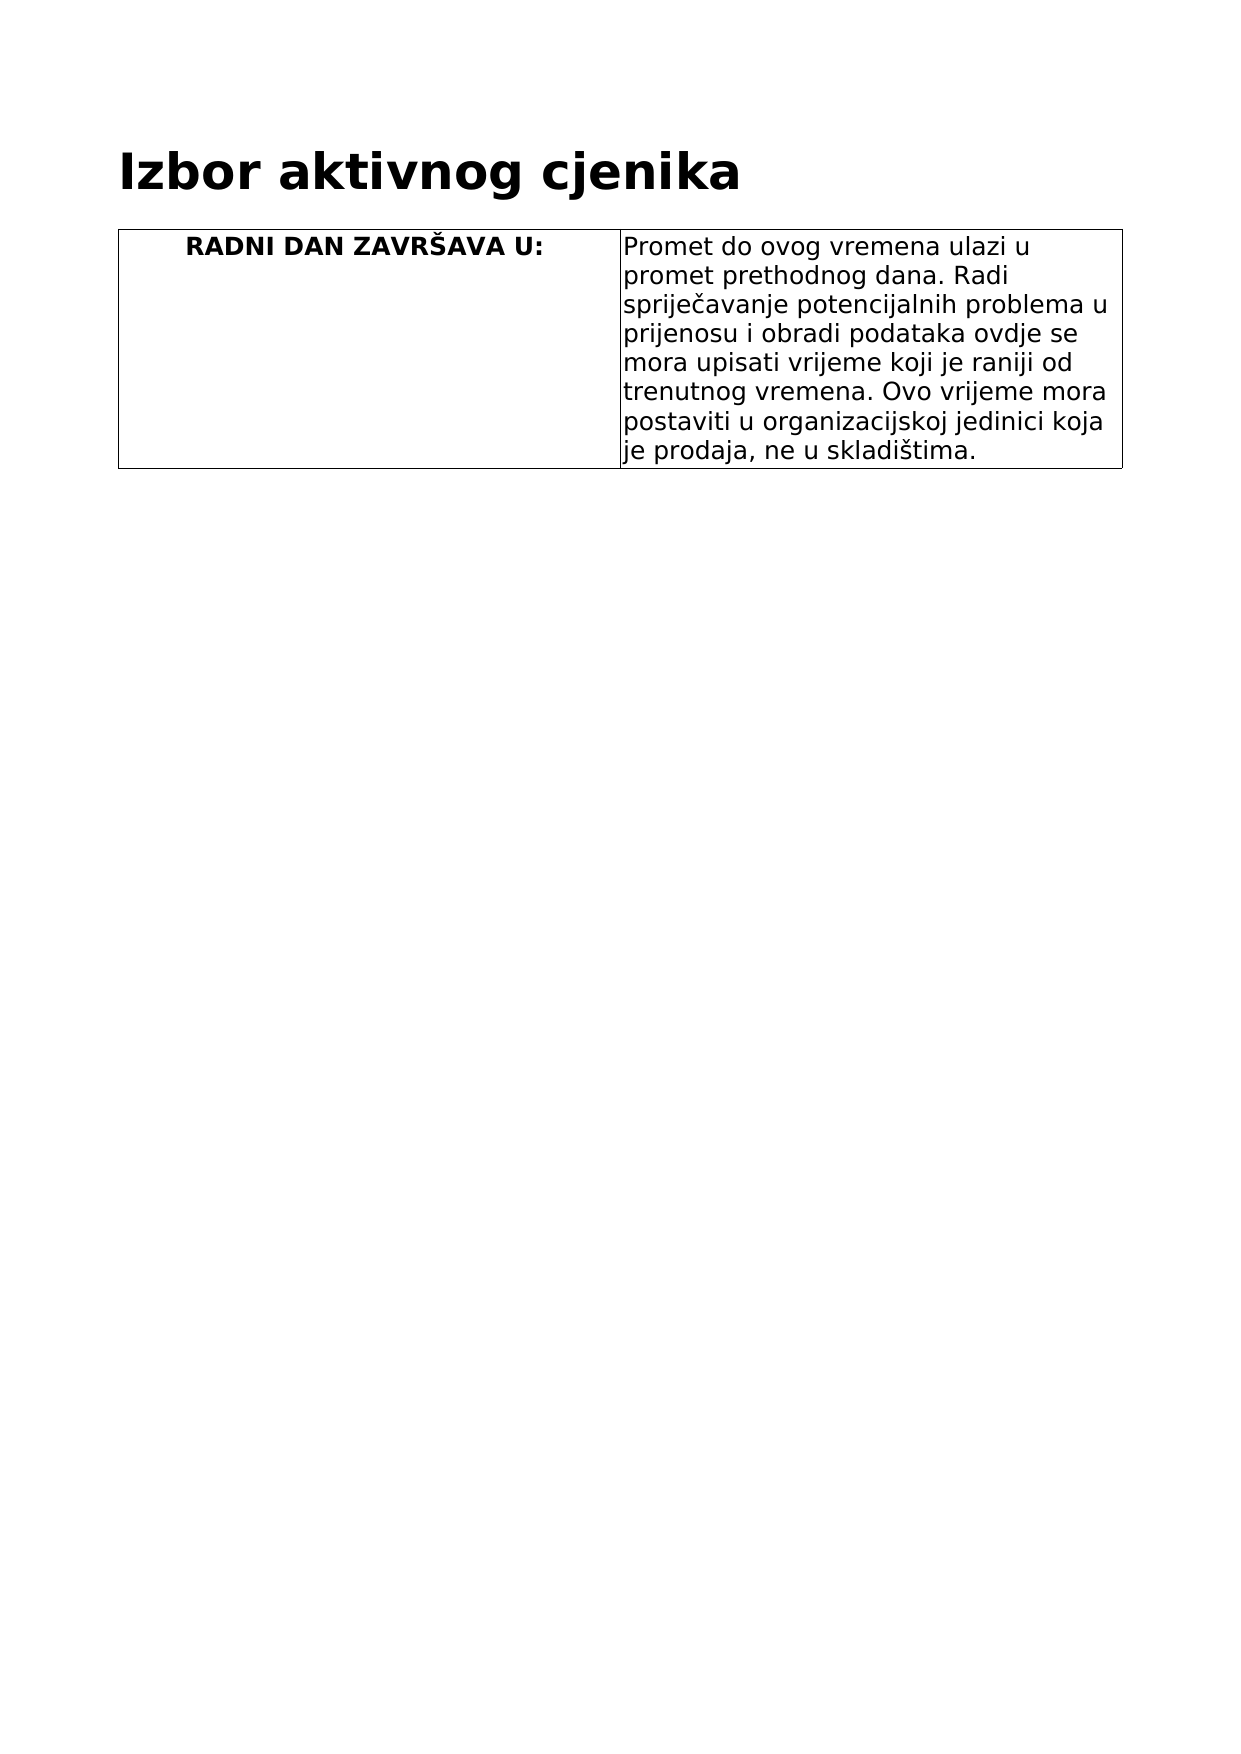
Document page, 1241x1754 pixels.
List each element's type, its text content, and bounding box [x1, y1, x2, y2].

table_header Promet do ovog vremena ulazi u promet prethodnog dana. Radi spriječavanje potencijalnih problema u prijenosu i obradi podataka ovdje se mora upisati vrijeme koji je raniji od trenutnog vremena. Ovo vrijeme mora postaviti u organizacijskoj jedinici koja je prodaja, ne u skladištima. [621, 230, 1122, 468]
table_header RADNI DAN ZAVRŠAVA U: [119, 230, 620, 468]
subtitle Izbor aktivnog cjenika [118, 143, 1122, 201]
